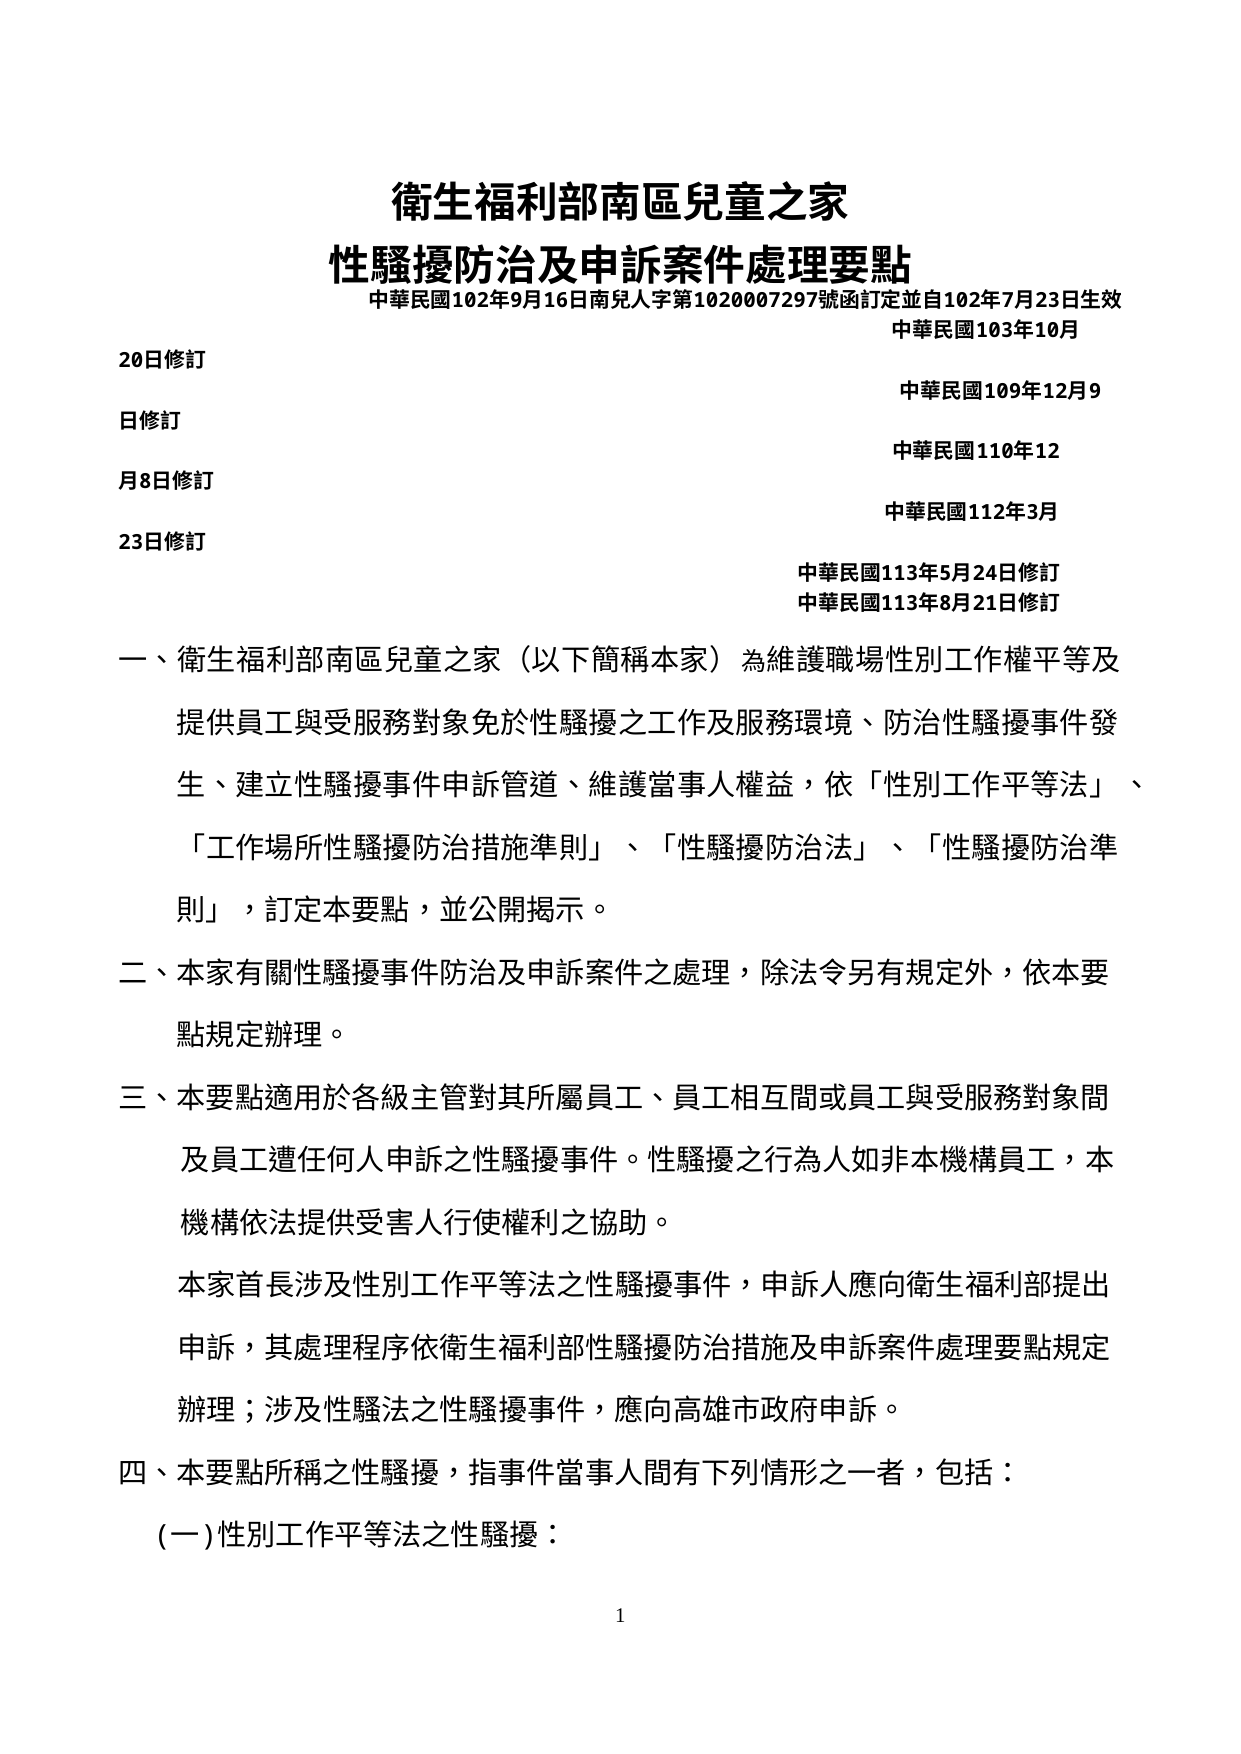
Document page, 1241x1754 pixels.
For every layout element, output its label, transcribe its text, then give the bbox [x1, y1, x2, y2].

text 一、衛生福利部南區兒童之家（以下簡稱本家）為維護職場性別工作權平等及提供員工與受服務對象免於性騷擾之工作及服務環境、防治性騷擾事件發生、建立性騷擾事件申訴管道、維護當事人權益，依「性別工作平等法」、「工作場所性騷擾防治措施準則」、「性騷擾防治法」、「性騷擾防治準則」，訂定本要點，並公開揭示。 [118, 616, 1122, 929]
text 中華民國113年5月24日修訂 [118, 556, 1059, 586]
text 中華民國109年12月9日修訂 [118, 374, 1101, 434]
text 本家首長涉及性別工作平等法之性騷擾事件，申訴人應向衛生福利部提出申訴，其處理程序依衛生福利部性騷擾防治措施及申訴案件處理要點規定辦理；涉及性騷法之性騷擾事件，應向高雄市政府申訴。 [177, 1241, 1122, 1429]
text 四、本要點所稱之性騷擾，指事件當事人間有下列情形之一者，包括： [118, 1429, 1122, 1491]
text 衛生福利部南區兒童之家 [118, 158, 1122, 221]
text 中華民國110年12月8日修訂 [118, 434, 1059, 495]
text 三、本要點適用於各級主管對其所屬員工、員工相互間或員工與受服務對象間及員工遭任何人申訴之性騷擾事件。性騷擾之行為人如非本機構員工，本機構依法提供受害人行使權利之協助。 [118, 1054, 1122, 1241]
text 中華民國113年8月21日修訂 [118, 586, 1059, 616]
text 中華民國112年3月23日修訂 [118, 495, 1059, 556]
text 中華民國102年9月16日南兒人字第1020007297號函訂定並自102年7月23日生效 [118, 283, 1122, 313]
text (一)性別工作平等法之性騷擾： [118, 1491, 1122, 1554]
text 二、本家有關性騷擾事件防治及申訴案件之處理，除法令另有規定外，依本要點規定辦理。 [118, 929, 1122, 1054]
text 中華民國103年10月20日修訂 [118, 313, 1080, 374]
text 性騷擾防治及申訴案件處理要點 [118, 221, 1122, 283]
